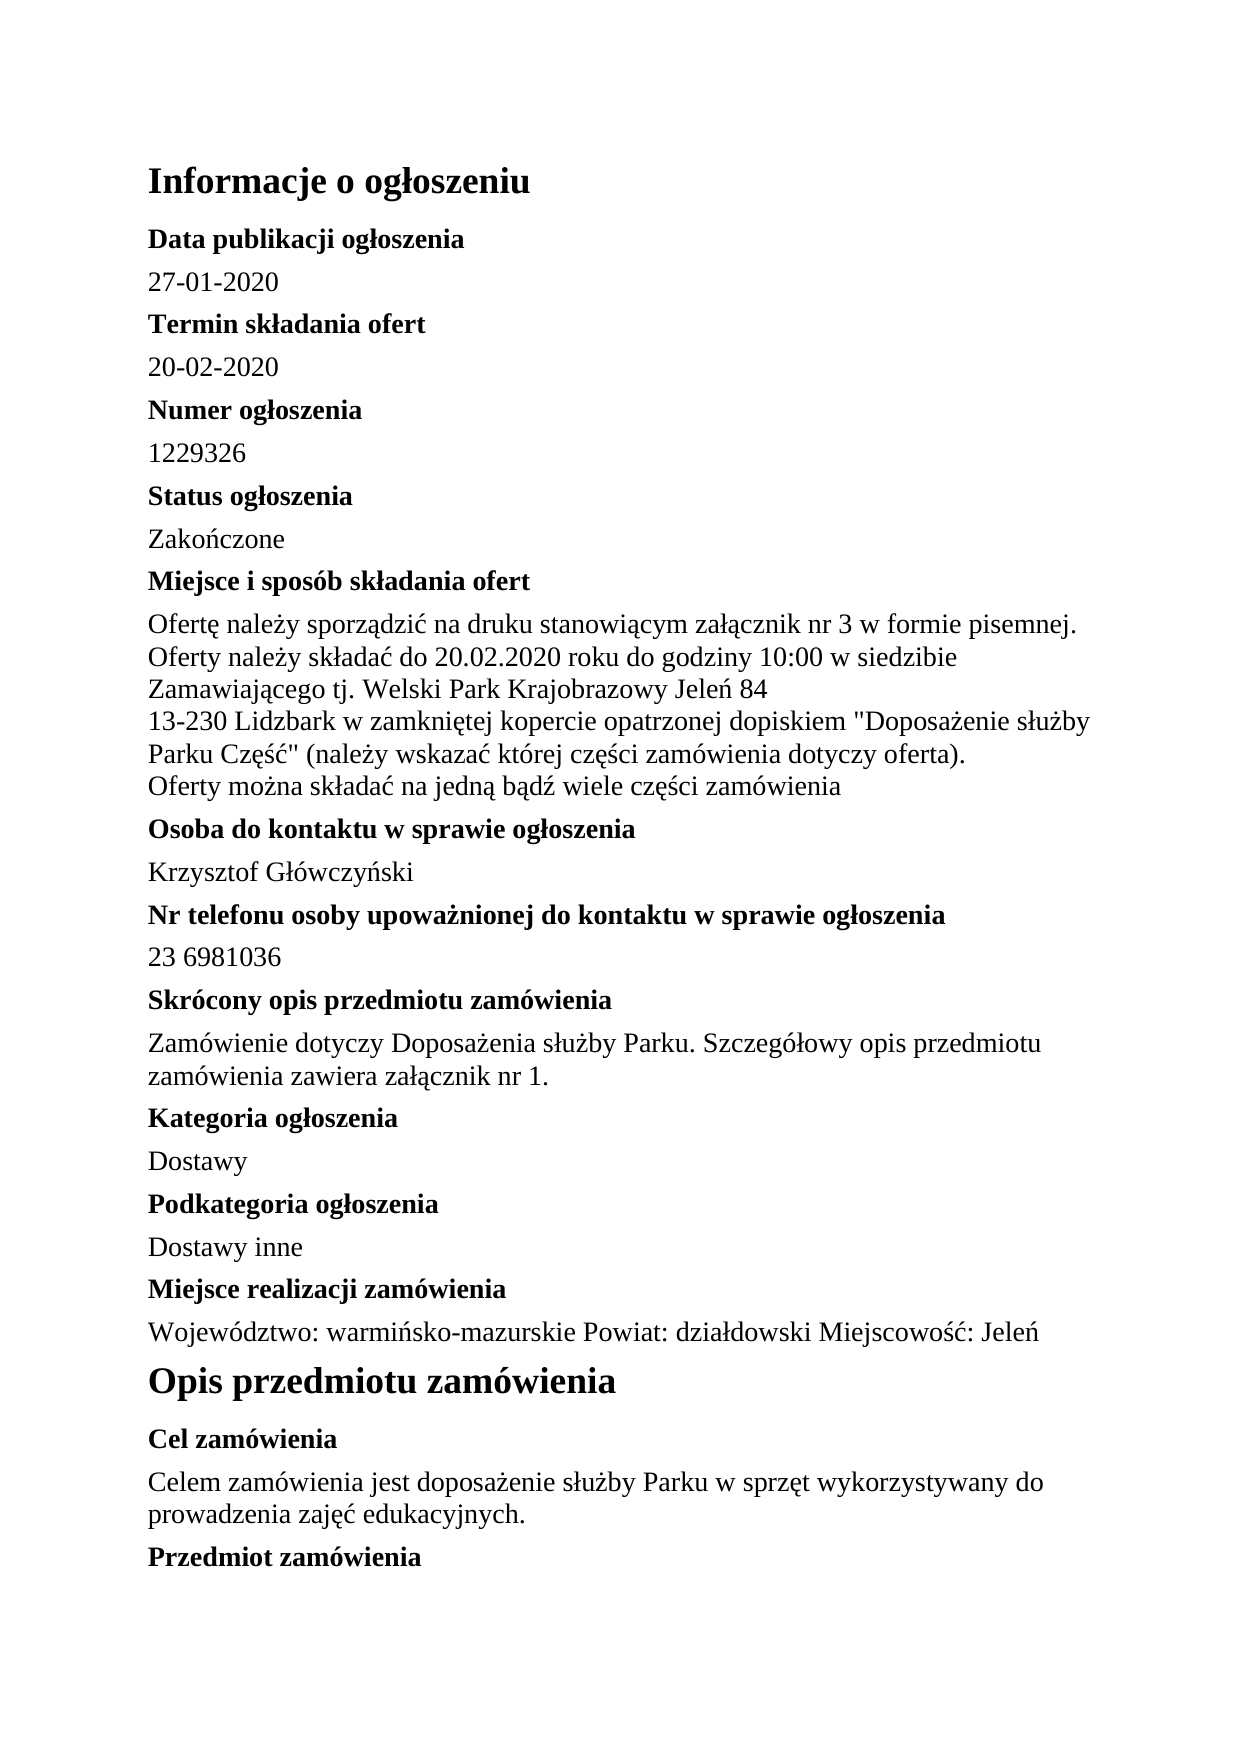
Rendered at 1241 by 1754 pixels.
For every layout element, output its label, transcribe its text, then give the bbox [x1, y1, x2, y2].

text Nr telefonu osoby upoważnionej do kontaktu w sprawie ogłoszenia [148, 898, 1093, 930]
text Opis przedmiotu zamówienia [148, 1358, 1093, 1401]
text 23 6981036 [148, 941, 1093, 973]
text Status ogłoszenia [148, 479, 1093, 511]
text Podkategoria ogłoszenia [148, 1187, 1093, 1219]
text Dostawy inne [148, 1230, 1093, 1262]
text Przedmiot zamówienia [148, 1540, 1093, 1573]
text Miejsce i sposób składania ofert [148, 564, 1093, 597]
text Data publikacji ogłoszenia [148, 222, 1093, 254]
text Zamówienie dotyczy Doposażenia służby Parku. Szczegółowy opis przedmiotu zamówienia zawiera załącznik nr 1. [148, 1026, 1093, 1091]
text 1229326 [148, 436, 1093, 468]
text Termin składania ofert [148, 308, 1093, 340]
text Zakończone [148, 522, 1093, 554]
text Cel zamówienia [148, 1422, 1093, 1454]
text 20-02-2020 [148, 350, 1093, 383]
text Województwo: warmińsko-mazurskie Powiat: działdowski Miejscowość: Jeleń [148, 1315, 1093, 1348]
text 27-01-2020 [148, 265, 1093, 297]
text Krzysztof Główczyński [148, 855, 1093, 887]
text Dostawy [148, 1144, 1093, 1177]
text Ofertę należy sporządzić na druku stanowiącym załącznik nr 3 w formie pisemnej. Oferty należy składać do 20.02.2020 roku do godziny 10:00 w siedzibie Zamawiającego tj. Welski Park Krajobrazowy Jeleń 84 13-230 Lidzbark w zamkniętej kopercie opatrzonej dopiskiem "Doposażenie służby Parku Część" (należy wskazać której części zamówienia dotyczy oferta). Oferty można składać na jedną bądź wiele części zamówienia [148, 607, 1093, 802]
text Osoba do kontaktu w sprawie ogłoszenia [148, 812, 1093, 844]
text Celem zamówienia jest doposażenie służby Parku w sprzęt wykorzystywany do prowadzenia zajęć edukacyjnych. [148, 1465, 1093, 1530]
text Kategoria ogłoszenia [148, 1101, 1093, 1134]
text Skrócony opis przedmiotu zamówienia [148, 983, 1093, 1016]
text Informacje o ogłoszeniu [148, 158, 1093, 201]
text Miejsce realizacji zamówienia [148, 1273, 1093, 1305]
text Numer ogłoszenia [148, 393, 1093, 426]
